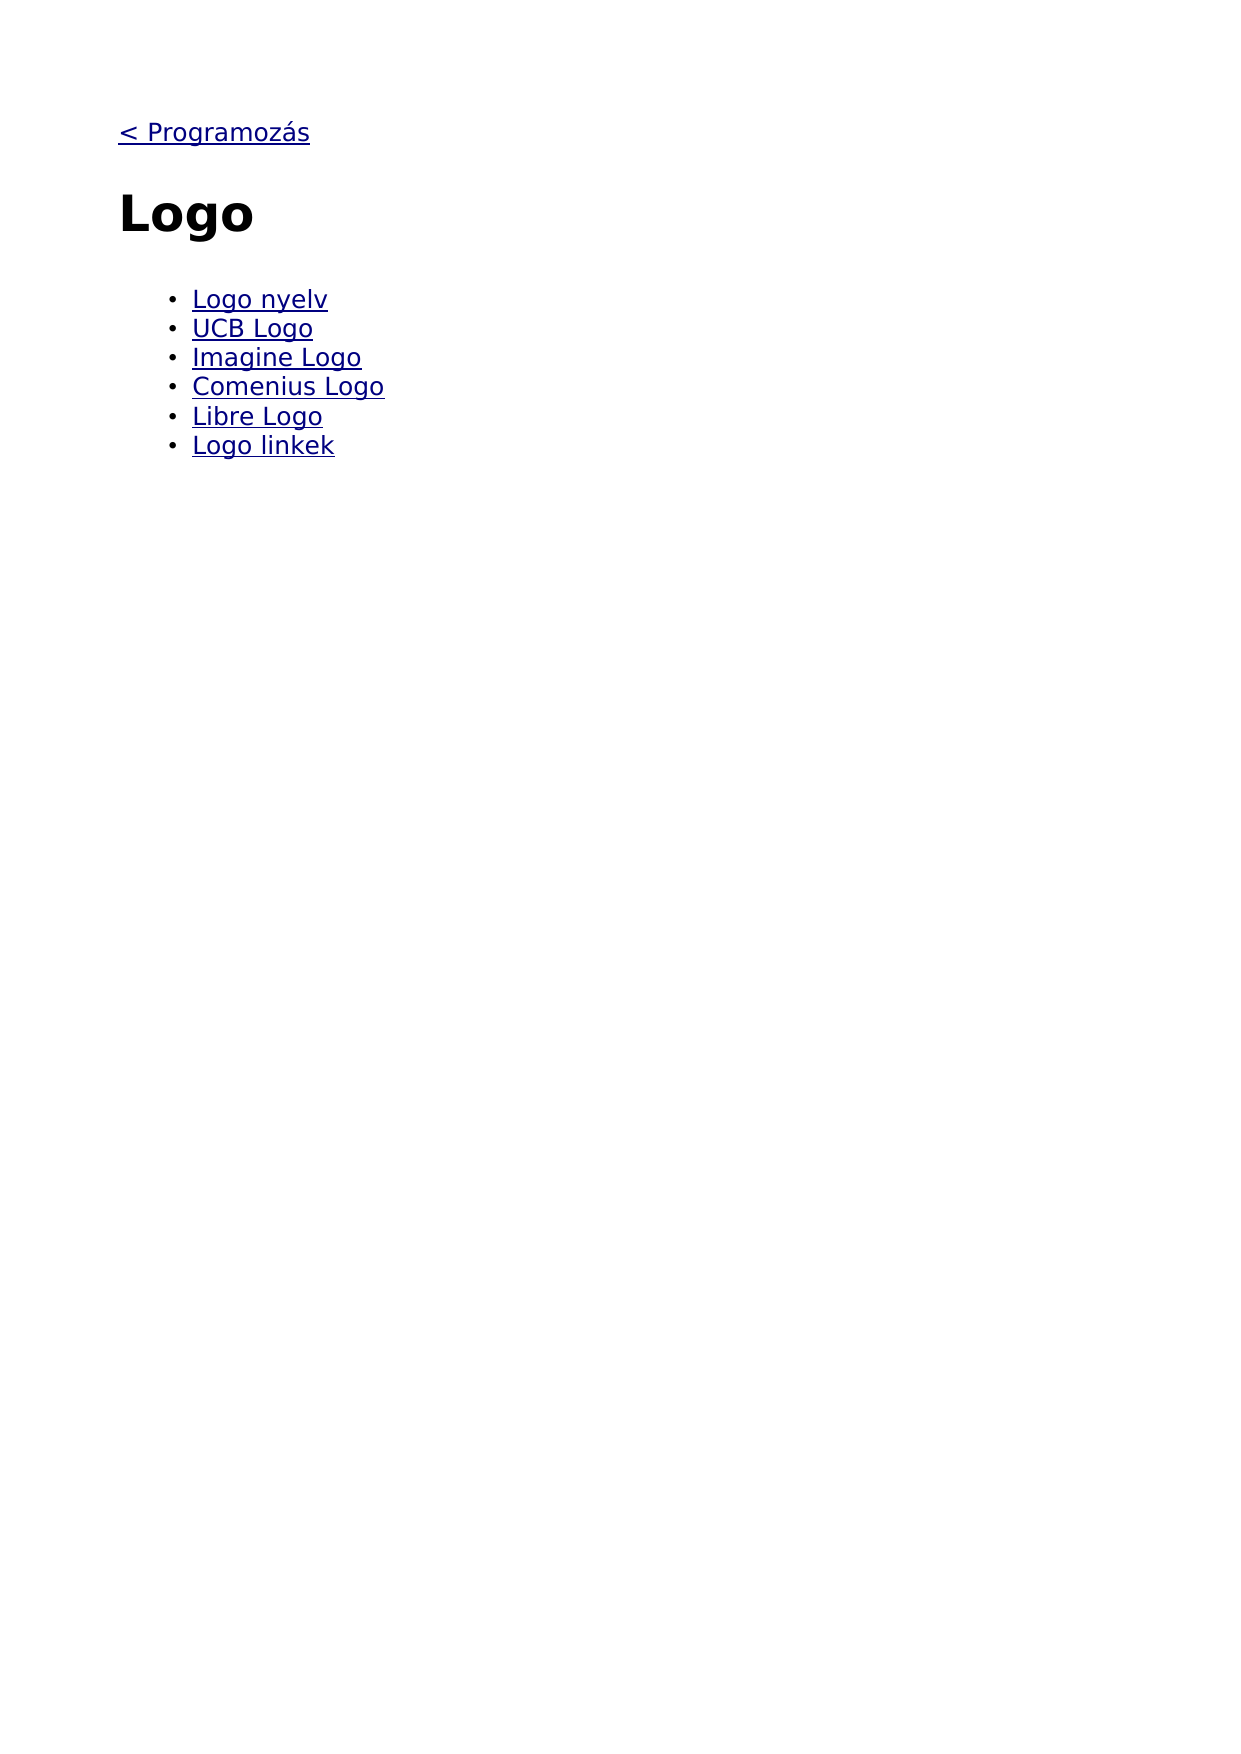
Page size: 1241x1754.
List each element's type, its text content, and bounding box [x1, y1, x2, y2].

list Comenius Logo [177, 372, 1122, 402]
list Libre Logo [177, 402, 1122, 431]
text < Programozás [118, 118, 1122, 147]
list Logo nyelv [177, 285, 1122, 314]
list UCB Logo [177, 314, 1122, 343]
list Imagine Logo [177, 343, 1122, 372]
subtitle Logo [118, 185, 1122, 243]
list Logo linkek [177, 431, 1122, 460]
